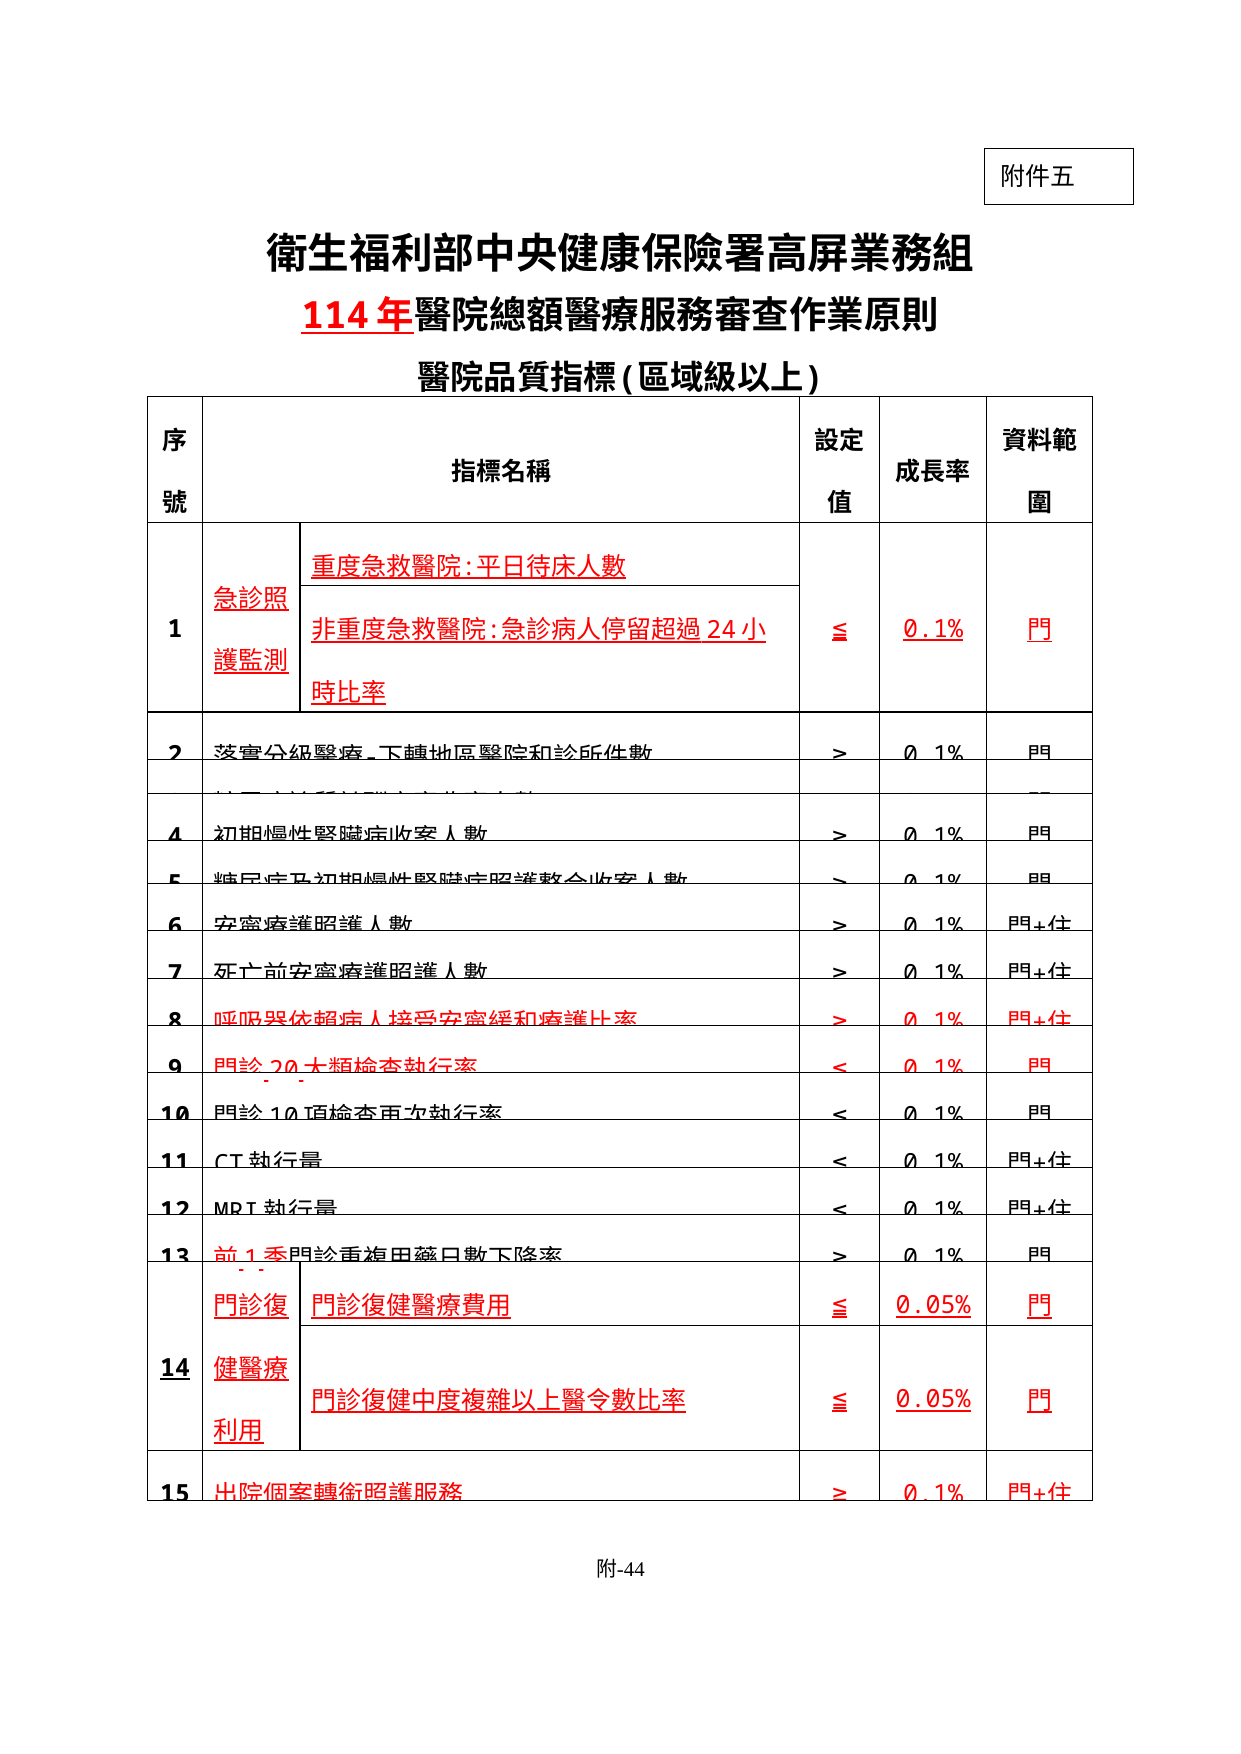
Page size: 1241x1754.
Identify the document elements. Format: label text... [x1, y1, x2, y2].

table_cell 0.1% [880, 979, 986, 1025]
table_cell 6 [148, 884, 202, 930]
table_cell CT執行量 [203, 1120, 799, 1167]
table_cell 門 [987, 1262, 1092, 1325]
table_cell 非重度急救醫院:急診病人停留超過24小時比率 [301, 586, 799, 711]
table_header 成長率 [880, 397, 986, 522]
table_cell 0.1% [880, 760, 986, 793]
table_cell ≧ [800, 1215, 879, 1261]
table_cell 0.1% [880, 523, 986, 711]
table_cell ≦ [800, 1026, 879, 1072]
table_cell 0.05% [880, 1262, 986, 1325]
table_cell 0.1% [880, 713, 986, 759]
table_cell ≦ [800, 1262, 879, 1325]
table_cell 11 [148, 1120, 202, 1167]
table_cell MRI執行量 [203, 1168, 799, 1214]
table_cell 1 [148, 523, 202, 711]
table_cell ≧ [800, 713, 879, 759]
table_cell 13 [148, 1215, 202, 1261]
table_cell 初期慢性腎臟病收案人數 [203, 794, 799, 840]
table_header 指標名稱 [203, 397, 799, 522]
table_cell 門+住 [987, 1451, 1092, 1500]
text 醫院品質指標(區域級以上) [148, 333, 1092, 396]
text 附件五 [1000, 156, 1118, 193]
table_cell 0.05% [880, 1326, 986, 1450]
table_cell 0.1% [880, 794, 986, 840]
table_cell 門 [987, 1215, 1092, 1261]
table_cell 門 [987, 841, 1092, 883]
table_cell ≦ [800, 523, 879, 711]
table_cell ≧ [800, 931, 879, 977]
table_cell 門 [987, 1026, 1092, 1072]
table_cell 門診10項檢查再次執行率 [203, 1073, 799, 1119]
table_cell 前1季門診重複用藥日數下降率 [203, 1215, 799, 1261]
table_cell ≧ [800, 760, 879, 793]
table_cell 0.1% [880, 1451, 986, 1500]
table_cell 12 [148, 1168, 202, 1214]
table_cell 門+住 [987, 979, 1092, 1025]
table_cell 門診復健中度複雜以上醫令數比率 [301, 1326, 799, 1450]
table_cell ≦ [800, 1326, 879, 1450]
table_cell 0.1% [880, 884, 986, 930]
table_cell ≧ [800, 884, 879, 930]
table_cell 重度急救醫院:平日待床人數 [301, 523, 799, 585]
table_cell 2 [148, 713, 202, 759]
table_cell 門 [987, 713, 1092, 759]
table_cell 出院個案轉銜照護服務 [203, 1451, 799, 1500]
table_cell 門 [987, 523, 1092, 711]
table_cell 9 [148, 1026, 202, 1072]
table_header 設定值 [800, 397, 879, 522]
table_cell ≧ [800, 841, 879, 883]
table_cell ≧ [800, 979, 879, 1025]
table_cell 糖尿病及初期慢性腎臟病照護整合收案人數 [203, 841, 799, 883]
text [985, 149, 1133, 204]
table_cell 門+住 [987, 931, 1092, 977]
table_cell 0.1% [880, 841, 986, 883]
text 衛生福利部中央健康保險署高屏業務組 [148, 208, 1092, 271]
table_cell 門診復健醫療費用 [301, 1262, 799, 1325]
text 114年醫院總額醫療服務審查作業原則 [148, 271, 1092, 333]
table_cell ≧ [800, 794, 879, 840]
table_cell 0.1% [880, 931, 986, 977]
table_cell 門診復健醫療利用 [203, 1262, 299, 1450]
table_cell 15 [148, 1451, 202, 1500]
table_cell 門+住 [987, 1120, 1092, 1167]
table_cell 門+住 [987, 884, 1092, 930]
table_cell 8 [148, 979, 202, 1025]
table_cell 0.1% [880, 1120, 986, 1167]
table_cell 門診20大類檢查執行率 [203, 1026, 799, 1072]
table_cell 5 [148, 841, 202, 883]
table_cell 呼吸器依賴病人接受安寧緩和療護比率 [203, 979, 799, 1025]
table_cell 0.1% [880, 1168, 986, 1214]
table_cell ≦ [800, 1120, 879, 1167]
table_cell 0.1% [880, 1073, 986, 1119]
table_cell 死亡前安寧療護照護人數 [203, 931, 799, 977]
table_cell 0.1% [880, 1215, 986, 1261]
table_cell 門 [987, 760, 1092, 793]
table_cell 門 [987, 794, 1092, 840]
table_cell 10 [148, 1073, 202, 1119]
table_cell 4 [148, 794, 202, 840]
table_header 資料範圍 [987, 397, 1092, 522]
table_cell 3 [148, 760, 202, 793]
table_cell 14 [148, 1262, 202, 1450]
table_cell 0.1% [880, 1026, 986, 1072]
table_header 序號 [148, 397, 202, 522]
table_cell 門 [987, 1326, 1092, 1450]
table_cell 7 [148, 931, 202, 977]
table_cell 落實分級醫療-下轉地區醫院和診所件數 [203, 713, 799, 759]
table_cell ≦ [800, 1168, 879, 1214]
table_cell 門 [987, 1073, 1092, 1119]
table_cell 急診照護監測 [203, 523, 299, 711]
table_cell 糖尿病論質計酬方案收案人數 [203, 760, 799, 793]
table_cell 門+住 [987, 1168, 1092, 1214]
table_cell ≦ [800, 1073, 879, 1119]
table_cell ≧ [800, 1451, 879, 1500]
table_cell 安寧療護照護人數 [203, 884, 799, 930]
